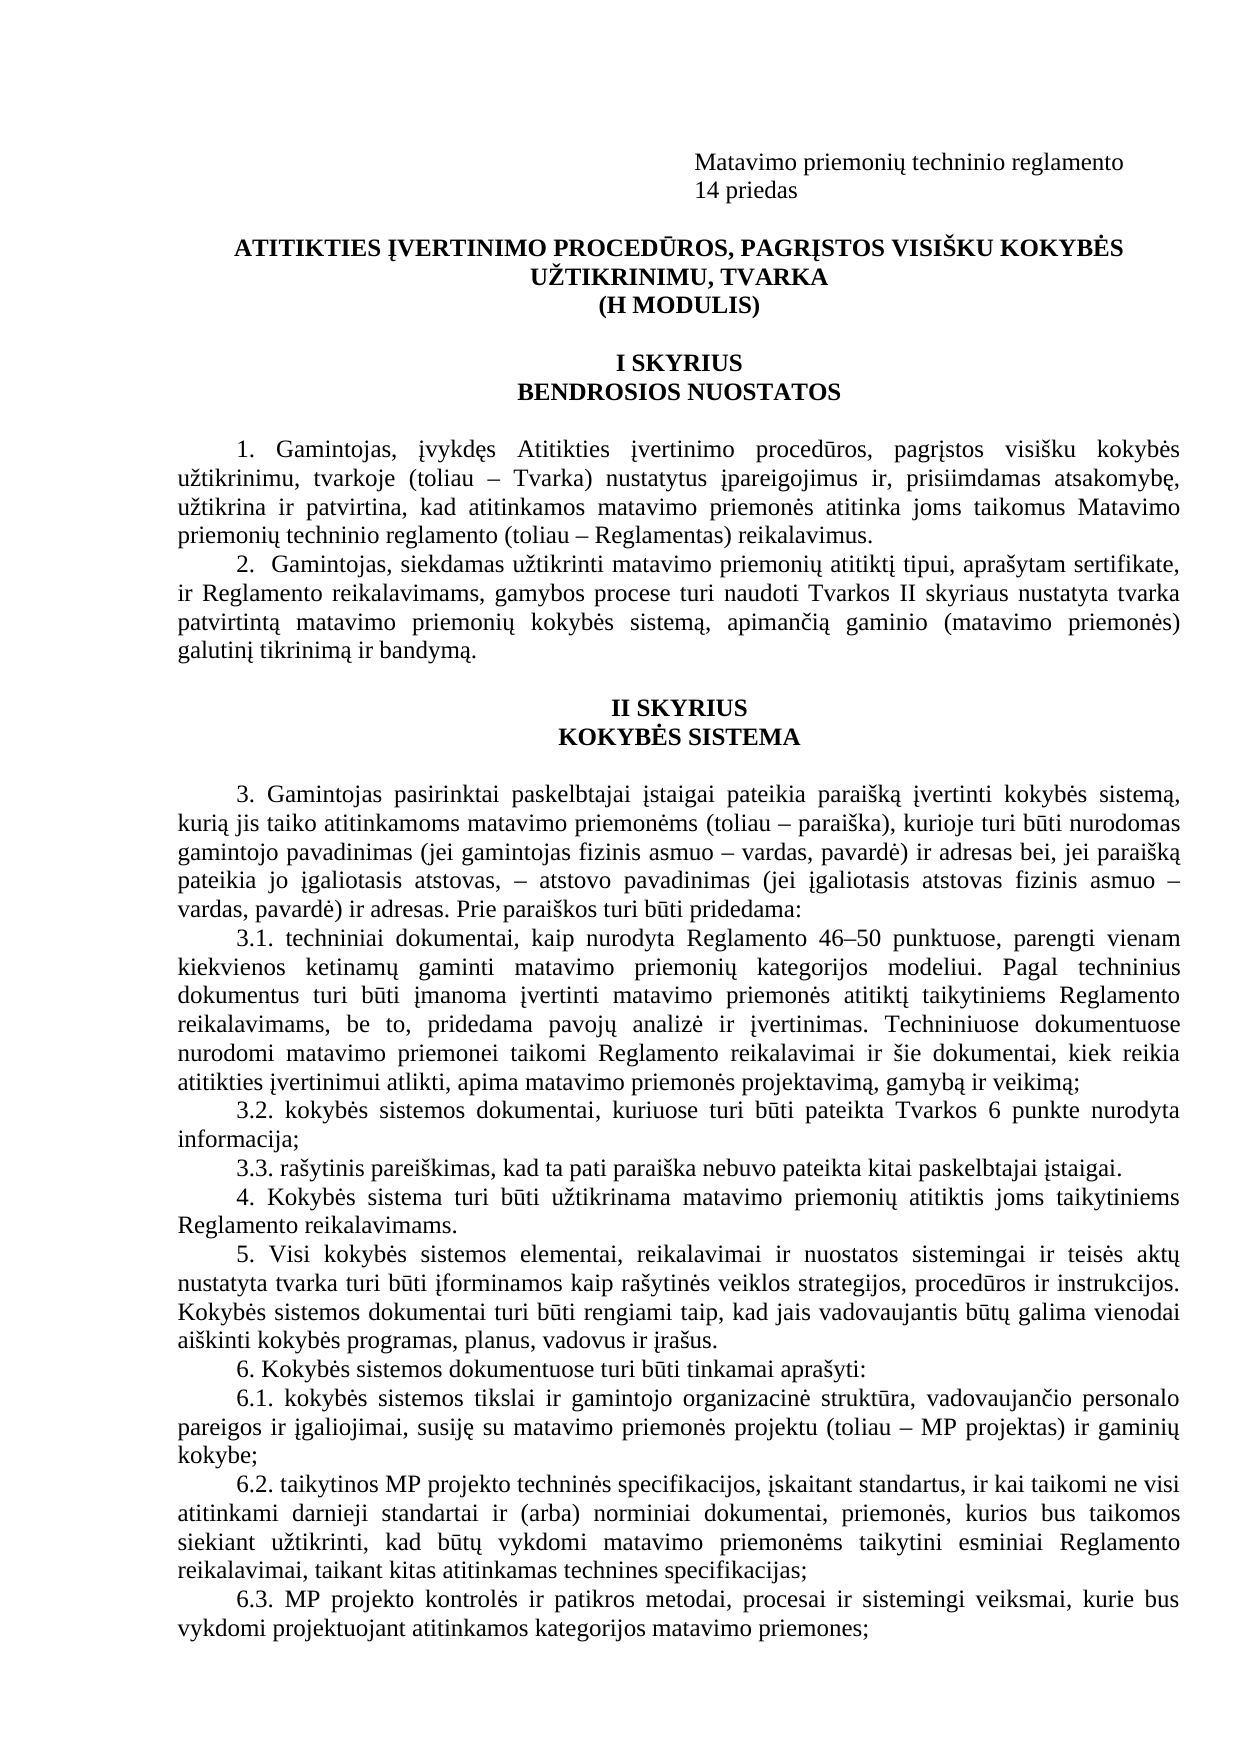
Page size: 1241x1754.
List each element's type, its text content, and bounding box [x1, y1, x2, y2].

text II SKYRIUS [177, 693, 1181, 722]
text 6.1. kokybės sistemos tikslai ir gamintojo organizacinė struktūra, vadovaujančio personalo pareigos ir įgaliojimai, susiję su matavimo priemonės projektu (toliau – MP projektas) ir gaminių kokybe; [177, 1383, 1181, 1469]
text BENDROSIOS NUOSTATOS [177, 377, 1181, 406]
text 3.1. techniniai dokumentai, kaip nurodyta Reglamento 46–50 punktuose, parengti vienam kiekvienos ketinamų gaminti matavimo priemonių kategorijos modeliui. Pagal techninius dokumentus turi būti įmanoma įvertinti matavimo priemonės atitiktį taikytiniems Reglamento reikalavimams, be to, pridedama pavojų analizė ir įvertinimas. Techniniuose dokumentuose nurodomi matavimo priemonei taikomi Reglamento reikalavimai ir šie dokumentai, kiek reikia atitikties įvertinimui atlikti, apima matavimo priemonės projektavimą, gamybą ir veikimą; [177, 923, 1181, 1096]
text (H MODULIS) [177, 291, 1181, 319]
text 1. Gamintojas, įvykdęs Atitikties įvertinimo procedūros, pagrįstos visišku kokybės užtikrinimu, tvarkoje (toliau – Tvarka) nustatytus įpareigojimus ir, prisiimdamas atsakomybę, užtikrina ir patvirtina, kad atitinkamos matavimo priemonės atitinka joms taikomus Matavimo priemonių techninio reglamento (toliau – Reglamentas) reikalavimus. [177, 434, 1181, 549]
text 3.2. kokybės sistemos dokumentai, kuriuose turi būti pateikta Tvarkos 6 punkte nurodyta informacija; [177, 1096, 1181, 1153]
text 5. Visi kokybės sistemos elementai, reikalavimai ir nuostatos sistemingai ir teisės aktų nustatyta tvarka turi būti įforminamos kaip rašytinės veiklos strategijos, procedūros ir instrukcijos. Kokybės sistemos dokumentai turi būti rengiami taip, kad jais vadovaujantis būtų galima vienodai aiškinti kokybės programas, planus, vadovus ir įrašus. [177, 1239, 1181, 1354]
text 6. Kokybės sistemos dokumentuose turi būti tinkamai aprašyti: [177, 1354, 1181, 1383]
text 4. Kokybės sistema turi būti užtikrinama matavimo priemonių atitiktis joms taikytiniems Reglamento reikalavimams. [177, 1182, 1181, 1239]
text 6.3. MP projekto kontrolės ir patikros metodai, procesai ir sistemingi veiksmai, kurie bus vykdomi projektuojant atitinkamos kategorijos matavimo priemones; [177, 1584, 1181, 1642]
text I SKYRIUS [177, 348, 1181, 377]
text 14 priedas [694, 176, 1181, 204]
text Matavimo priemonių techninio reglamento [694, 147, 1181, 176]
text 3. Gamintojas pasirinktai paskelbtajai įstaigai pateikia paraišką įvertinti kokybės sistemą, kurią jis taiko atitinkamoms matavimo priemonėms (toliau – paraiška), kurioje turi būti nurodomas gamintojo pavadinimas (jei gamintojas fizinis asmuo – vardas, pavardė) ir adresas bei, jei paraišką pateikia jo įgaliotasis atstovas, – atstovo pavadinimas (jei įgaliotasis atstovas fizinis asmuo – vardas, pavardė) ir adresas. Prie paraiškos turi būti pridedama: [177, 779, 1181, 923]
text 6.2. taikytinos MP projekto techninės specifikacijos, įskaitant standartus, ir kai taikomi ne visi atitinkami darnieji standartai ir (arba) norminiai dokumentai, priemonės, kurios bus taikomos siekiant užtikrinti, kad būtų vykdomi matavimo priemonėms taikytini esminiai Reglamento reikalavimai, taikant kitas atitinkamas technines specifikacijas; [177, 1469, 1181, 1584]
text KOKYBĖS SISTEMA [177, 722, 1181, 751]
text ATITIKTIES ĮVERTINIMO PROCEDŪROS, PAGRĮSTOS VISIŠKU KOKYBĖS UŽTIKRINIMU, TVARKA [177, 233, 1181, 291]
text 3.3. rašytinis pareiškimas, kad ta pati paraiška nebuvo pateikta kitai paskelbtajai įstaigai. [177, 1153, 1181, 1182]
text 2. Gamintojas, siekdamas užtikrinti matavimo priemonių atitiktį tipui, aprašytam sertifikate, ir Reglamento reikalavimams, gamybos procese turi naudoti Tvarkos II skyriaus nustatyta tvarka patvirtintą matavimo priemonių kokybės sistemą, apimančią gaminio (matavimo priemonės) galutinį tikrinimą ir bandymą. [177, 549, 1181, 664]
